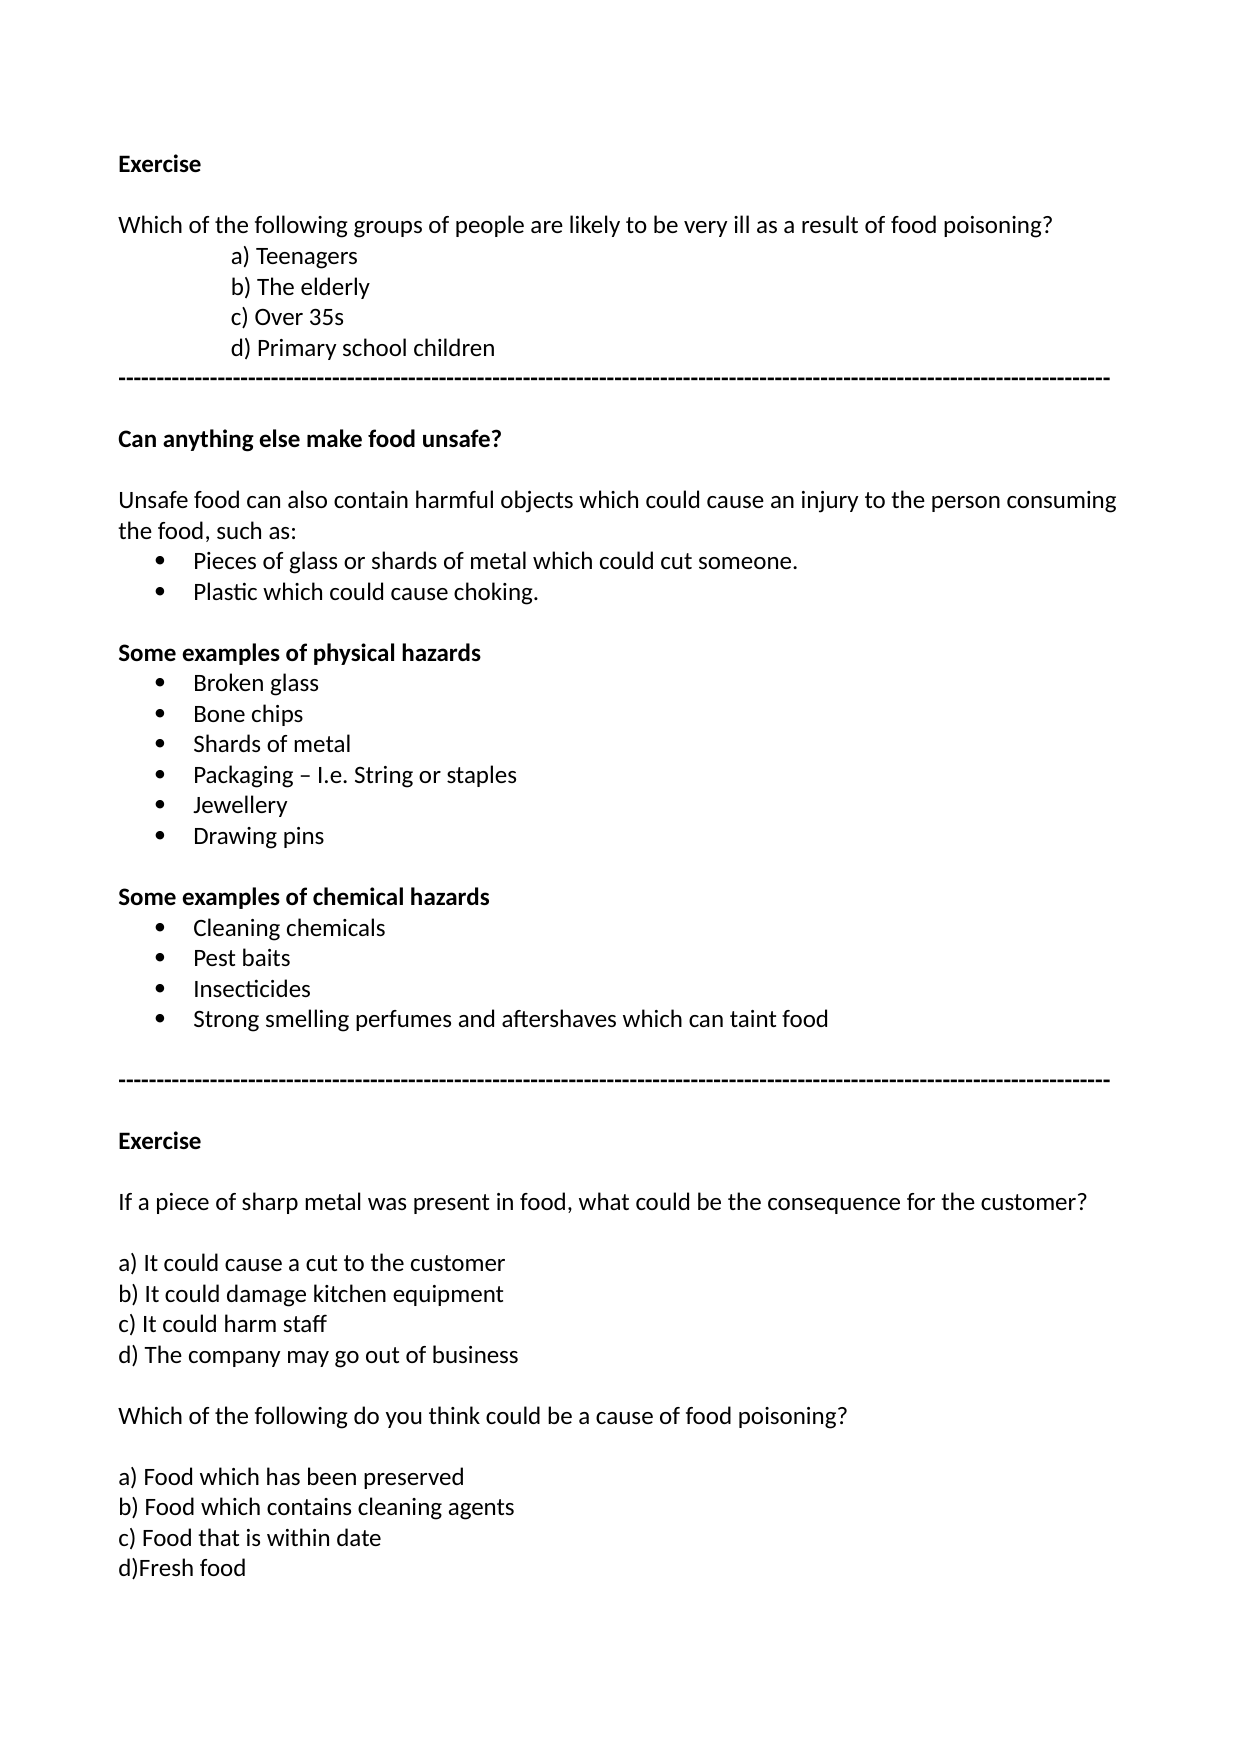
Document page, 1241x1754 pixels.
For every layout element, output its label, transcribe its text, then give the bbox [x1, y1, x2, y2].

list Strong smelling perfumes and aftershaves which can taint food [156, 1003, 1122, 1034]
text a) Food which has been preserved [118, 1461, 1122, 1492]
text Exercise [118, 1125, 1122, 1156]
text d) Primary school children [231, 332, 1122, 362]
text ---------------------------------------------------------------------------------------------------------------------------------- [118, 362, 1122, 393]
text a) Teenagers [231, 240, 1122, 271]
list Cleaning chemicals [156, 912, 1122, 942]
text Can anything else make food unsafe? [118, 423, 1122, 454]
text b) Food which contains cleaning agents [118, 1492, 1122, 1522]
text c) Over 35s [231, 301, 1122, 332]
text Which of the following groups of people are likely to be very ill as a result of food poisoning? [118, 210, 1122, 240]
list Plastic which could cause choking. [156, 576, 1122, 606]
text c) It could harm staff [118, 1308, 1122, 1339]
text Which of the following do you think could be a cause of food poisoning? [118, 1400, 1122, 1431]
text a) It could cause a cut to the customer [118, 1247, 1122, 1278]
list Drawing pins [156, 820, 1122, 851]
list Pest baits [156, 942, 1122, 973]
list Jewellery [156, 789, 1122, 820]
text If a piece of sharp metal was present in food, what could be the consequence for the customer? [118, 1186, 1122, 1217]
list Packaging – I.e. String or staples [156, 759, 1122, 789]
text ---------------------------------------------------------------------------------------------------------------------------------- [118, 1064, 1122, 1095]
list Broken glass [156, 667, 1122, 698]
list Insecticides [156, 973, 1122, 1003]
text d)Fresh food [118, 1553, 1122, 1583]
text d) The company may go out of business [118, 1339, 1122, 1369]
text Some examples of chemical hazards [118, 881, 1122, 912]
text c) Food that is within date [118, 1522, 1122, 1553]
list Bone chips [156, 698, 1122, 728]
text b) It could damage kitchen equipment [118, 1278, 1122, 1308]
text Some examples of physical hazards [118, 637, 1122, 667]
list Pieces of glass or shards of metal which could cut someone. [156, 545, 1122, 576]
text Exercise [118, 149, 1122, 179]
text b) The elderly [231, 271, 1122, 301]
text Unsafe food can also contain harmful objects which could cause an injury to the person consuming the food, such as: [118, 484, 1122, 545]
list Shards of metal [156, 728, 1122, 759]
